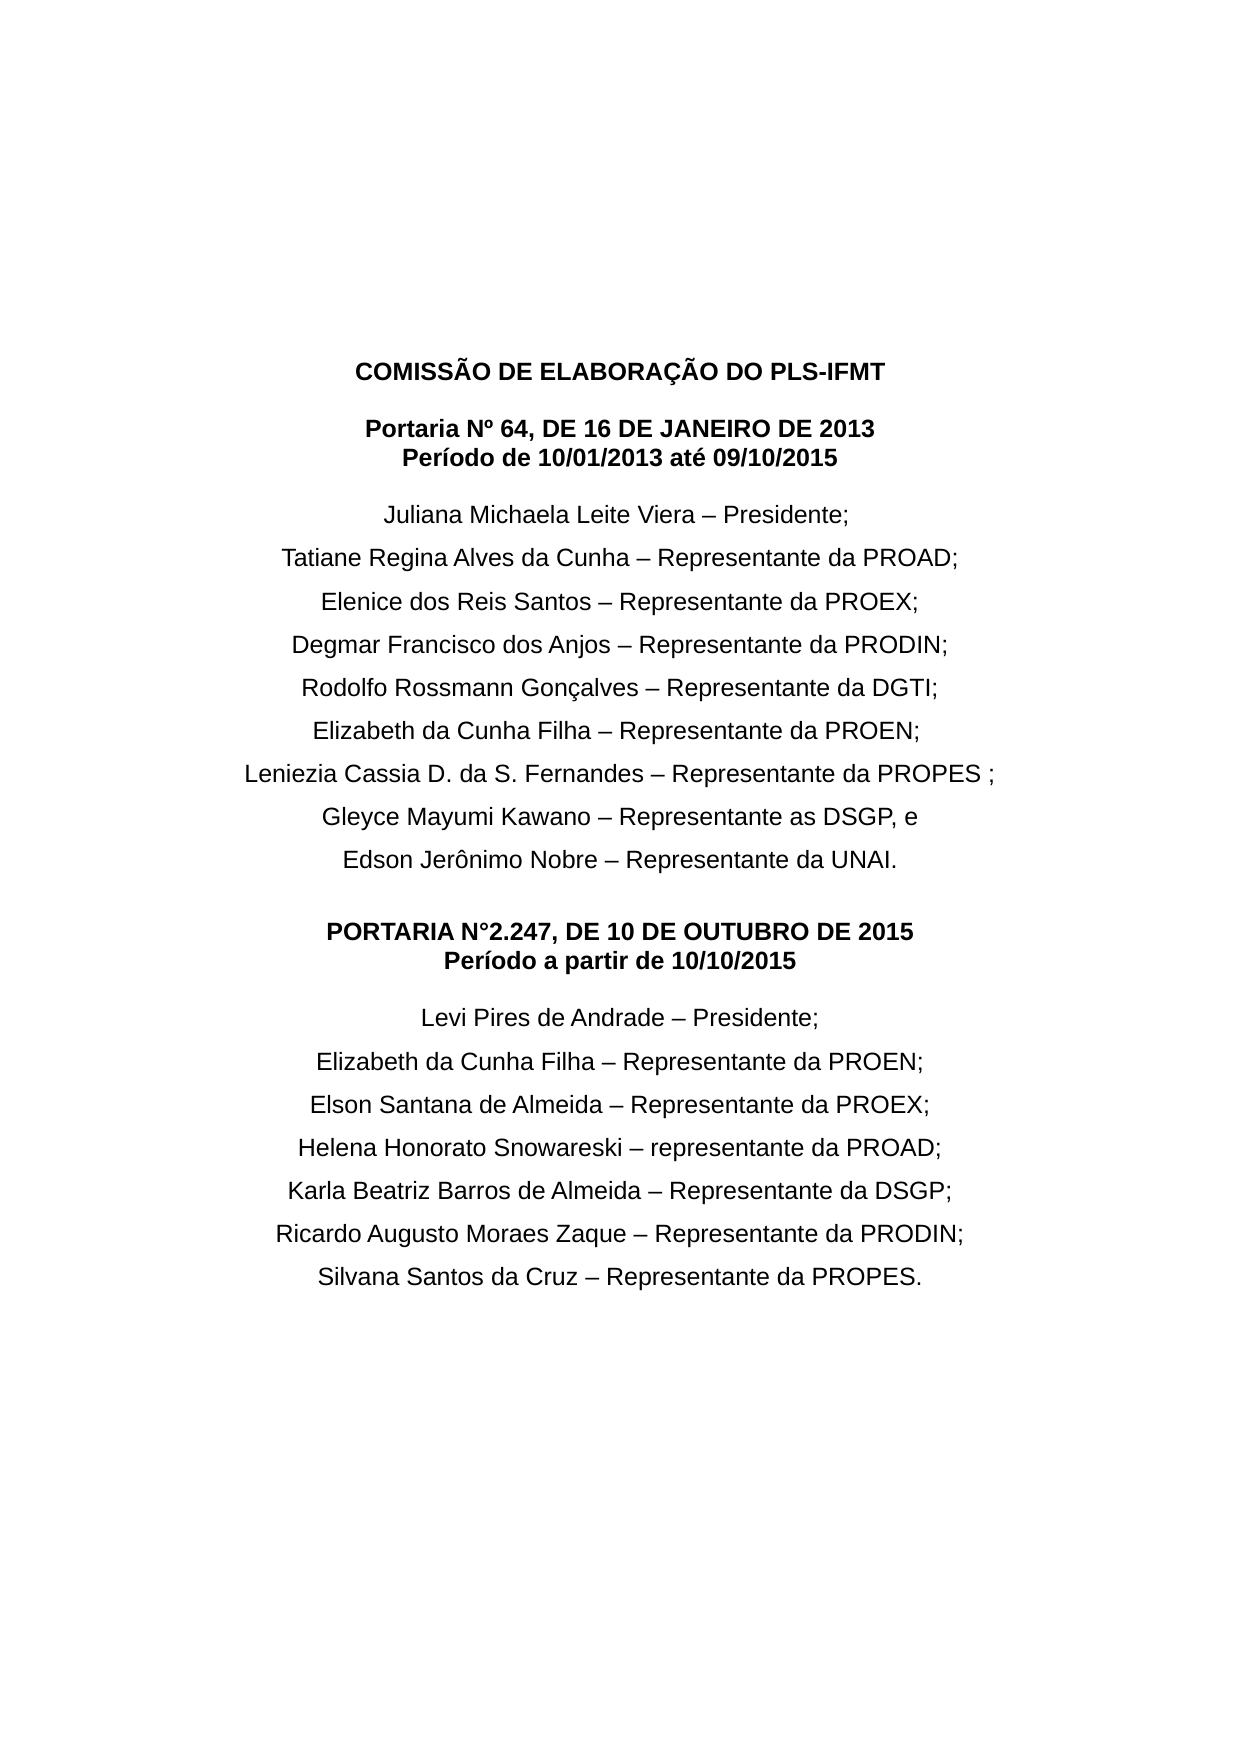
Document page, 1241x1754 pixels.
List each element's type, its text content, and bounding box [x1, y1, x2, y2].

text Rodolfo Rossmann Gonçalves – Representante da DGTI; [118, 673, 1122, 702]
text Juliana Michaela Leite Viera – Presidente; [118, 500, 1122, 529]
text Elizabeth da Cunha Filha – Representante da PROEN; [118, 716, 1122, 745]
text Elenice dos Reis Santos – Representante da PROEX; [118, 587, 1122, 615]
text Gleyce Mayumi Kawano – Representante as DSGP, e [118, 802, 1122, 831]
text Tatiane Regina Alves da Cunha – Representante da PROAD; [118, 543, 1122, 572]
text Levi Pires de Andrade – Presidente; [118, 1003, 1122, 1032]
text Silvana Santos da Cruz – Representante da PROPES. [118, 1262, 1122, 1291]
text Elson Santana de Almeida – Representante da PROEX; [118, 1090, 1122, 1118]
text Leniezia Cassia D. da S. Fernandes – Representante da PROPES ; [118, 759, 1122, 788]
text COMISSÃO DE ELABORAÇÃO DO PLS-IFMT [118, 357, 1122, 385]
text PORTARIA N°2.247, DE 10 DE OUTUBRO DE 2015 [118, 917, 1122, 946]
text Helena Honorato Snowareski – representante da PROAD; [118, 1133, 1122, 1162]
text Degmar Francisco dos Anjos – Representante da PRODIN; [118, 630, 1122, 658]
text Edson Jerônimo Nobre – Representante da UNAI. [118, 845, 1122, 874]
text Período a partir de 10/10/2015 [118, 946, 1122, 975]
text Elizabeth da Cunha Filha – Representante da PROEN; [118, 1047, 1122, 1075]
text Ricardo Augusto Moraes Zaque – Representante da PRODIN; [118, 1219, 1122, 1248]
text Período de 10/01/2013 até 09/10/2015 [118, 443, 1122, 472]
text Portaria Nº 64, DE 16 DE JANEIRO DE 2013 [118, 414, 1122, 443]
text Karla Beatriz Barros de Almeida – Representante da DSGP; [118, 1176, 1122, 1205]
